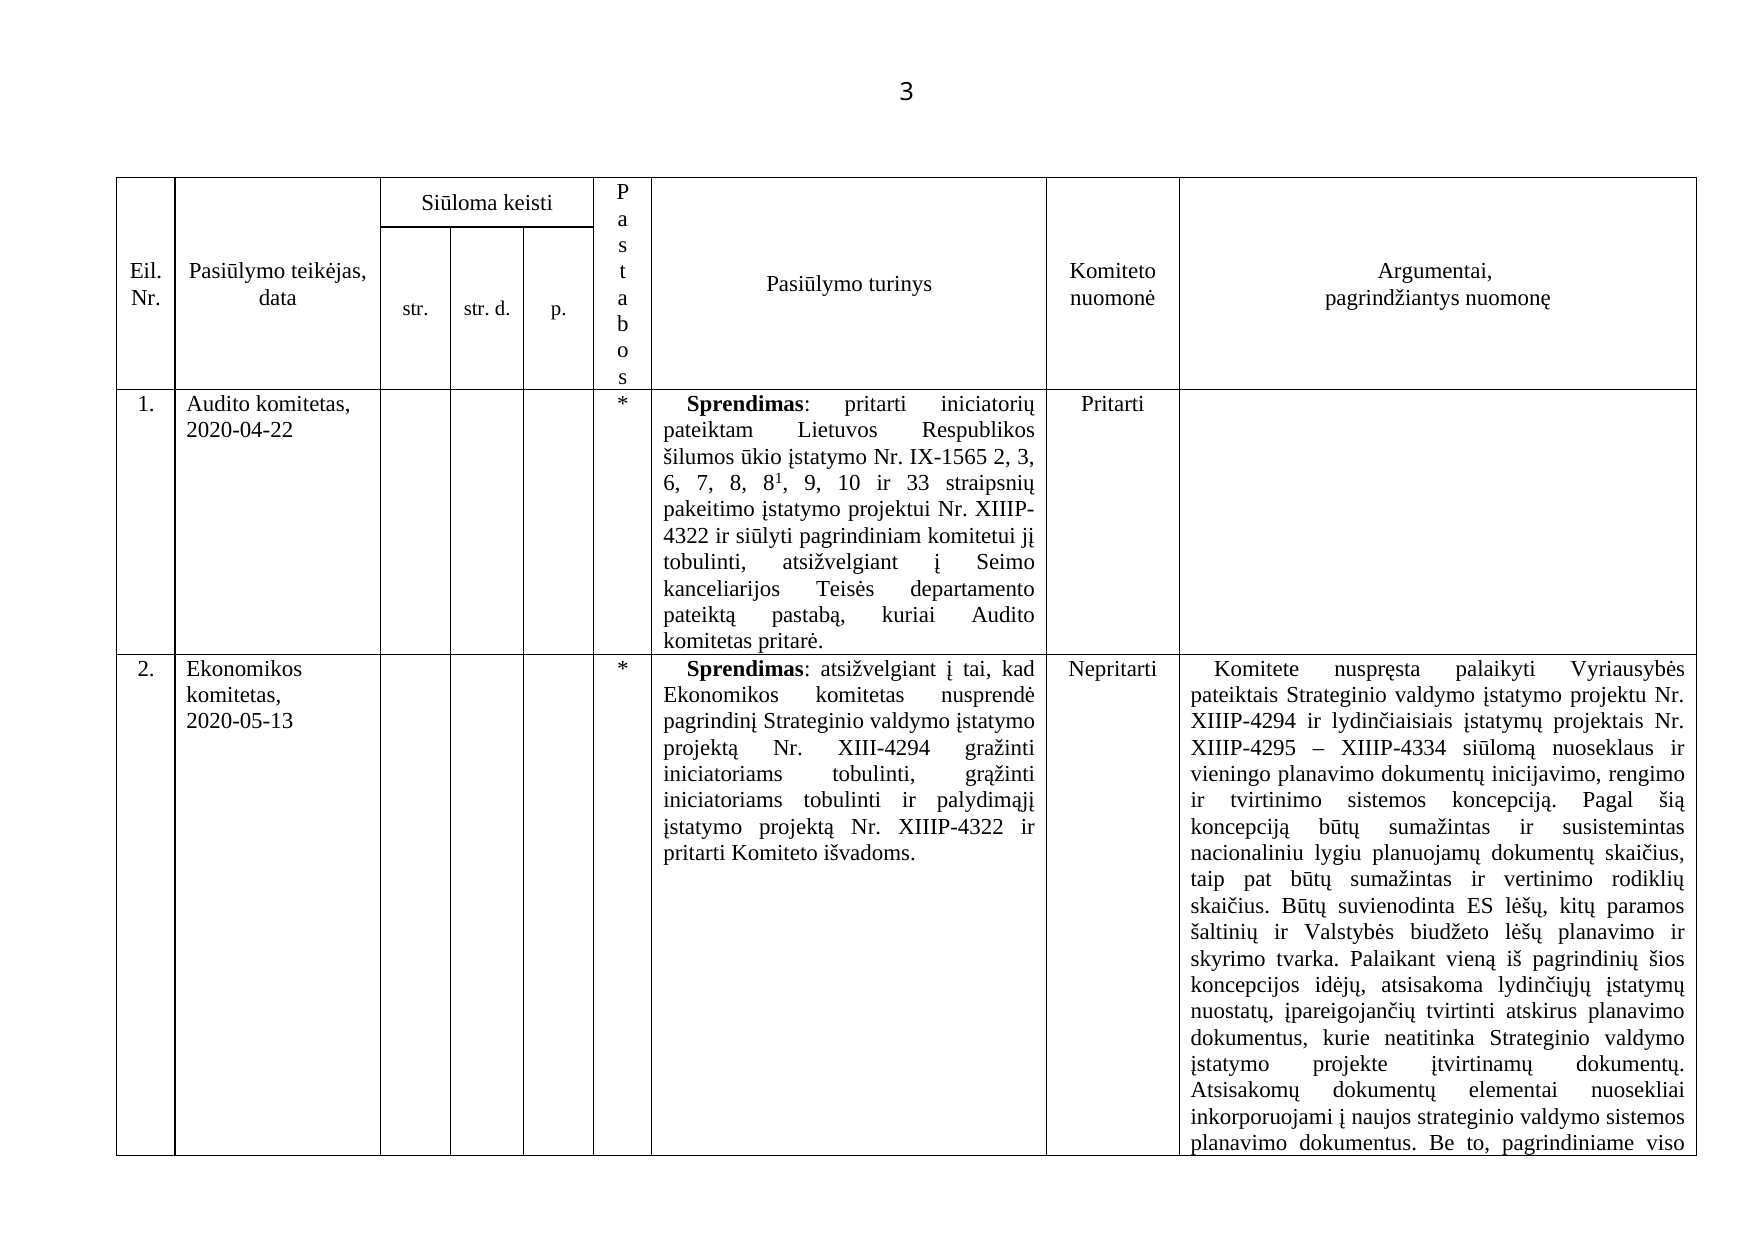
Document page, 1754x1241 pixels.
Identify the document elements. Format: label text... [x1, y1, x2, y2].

table_cell [381, 655, 450, 1155]
table_header Pasiūlymo teikėjas, data [176, 178, 380, 389]
table_cell 1. [117, 390, 174, 654]
table_cell Nepritarti [1047, 655, 1179, 1155]
table_cell str. d. [451, 228, 523, 389]
table_cell Sprendimas: atsižvelgiant į tai, kad Ekonomikos komitetas nusprendė pagrindinį Strateginio valdymo įstatymo projektą Nr. XIII-4294 gražinti iniciatoriams tobulinti, grąžinti iniciatoriams tobulinti ir palydimąjį įstatymo projektą Nr. XIIIP-4322 ir pritarti Komiteto išvadoms. [652, 655, 1046, 1155]
table_cell str. [381, 228, 450, 389]
table_header Pastabos [594, 178, 651, 389]
table_header Siūloma keisti [381, 178, 593, 226]
table_cell [524, 390, 593, 654]
table_header Pasiūlymo turinys [652, 178, 1046, 389]
table_header Komiteto nuomonė [1047, 178, 1179, 389]
table_cell [1180, 390, 1696, 654]
table_cell Audito komitetas, 2020-04-22 [176, 390, 380, 654]
table_cell Sprendimas: pritarti iniciatorių pateiktam Lietuvos Respublikos šilumos ūkio įstatymo Nr. IX-1565 2, 3, 6, 7, 8, 81, 9, 10 ir 33 straipsnių pakeitimo įstatymo projektui Nr. XIIIP-4322 ir siūlyti pagrindiniam komitetui jį tobulinti, atsižvelgiant į Seimo kanceliarijos Teisės departamento pateiktą pastabą, kuriai Audito komitetas pritarė. [652, 390, 1046, 654]
table_cell * [594, 390, 651, 654]
table_cell * [594, 655, 651, 1155]
table_cell [451, 390, 523, 654]
table_cell [381, 390, 450, 654]
table_cell Ekonomikos komitetas, 2020-05-13 [176, 655, 380, 1155]
table_cell 2. [117, 655, 174, 1155]
table_cell Komitete nuspręsta palaikyti Vyriausybės pateiktais Strateginio valdymo įstatymo projektu Nr. XIIIP-4294 ir lydinčiaisiais įstatymų projektais Nr. XIIIP-4295 – XIIIP-4334 siūlomą nuoseklaus ir vieningo planavimo dokumentų inicijavimo, rengimo ir tvirtinimo sistemos koncepciją. Pagal šią koncepciją būtų sumažintas ir susistemintas nacionaliniu lygiu planuojamų dokumentų skaičius, taip pat būtų sumažintas ir vertinimo rodiklių skaičius. Būtų suvienodinta ES lėšų, kitų paramos šaltinių ir Valstybės biudžeto lėšų planavimo ir skyrimo tvarka. Palaikant vieną iš pagrindinių šios koncepcijos idėjų, atsisakoma lydinčiųjų įstatymų nuostatų, įpareigojančių tvirtinti atskirus planavimo dokumentus, kurie neatitinka Strateginio valdymo įstatymo projekte įtvirtinamų dokumentų. Atsisakomų dokumentų elementai nuosekliai inkorporuojami į naujos strateginio valdymo sistemos planavimo dokumentus. Be to, pagrindiniame viso [1180, 655, 1696, 1155]
table_header Argumentai, pagrindžiantys nuomonę [1180, 178, 1696, 389]
table_cell p. [524, 228, 593, 389]
table_cell Pritarti [1047, 390, 1179, 654]
table_cell [451, 655, 523, 1155]
table_header Eil. Nr. [117, 178, 174, 389]
table_cell [524, 655, 593, 1155]
